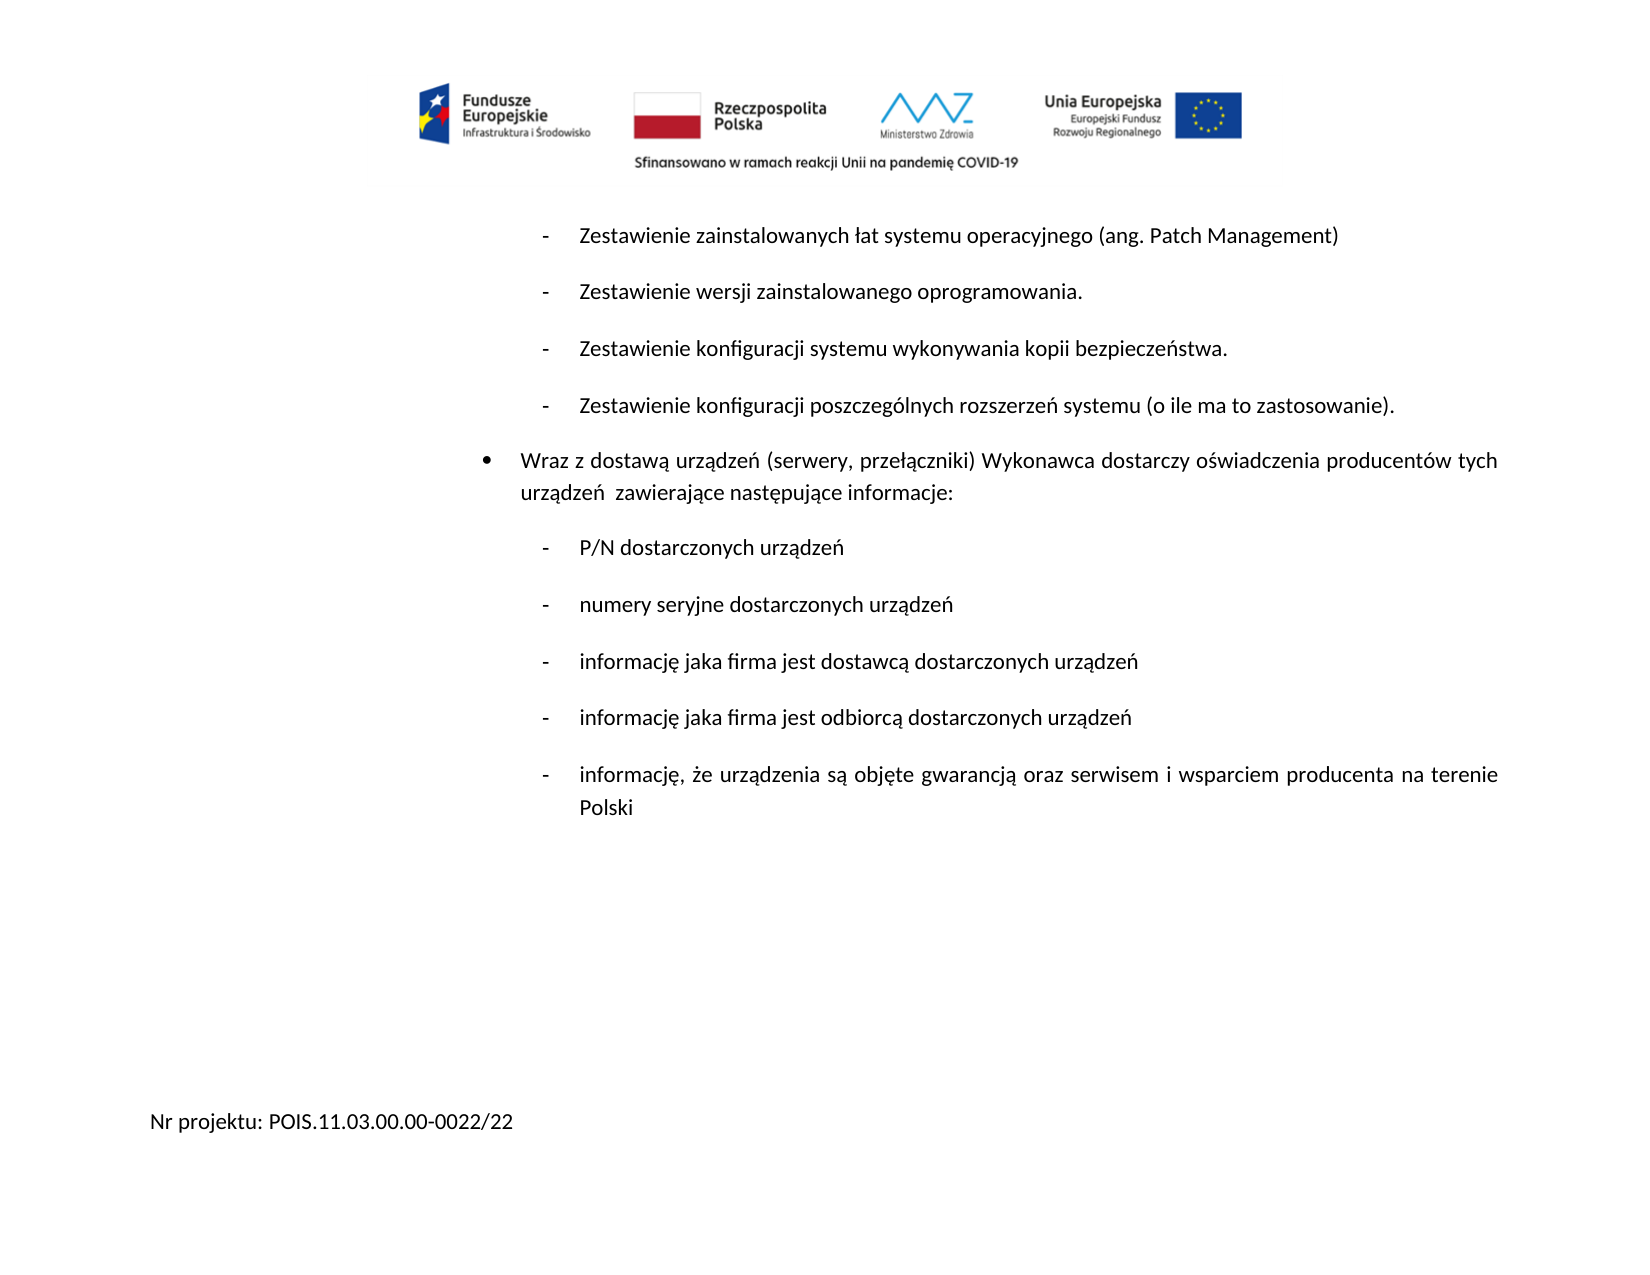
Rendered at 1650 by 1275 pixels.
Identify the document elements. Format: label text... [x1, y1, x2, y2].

list Zestawienie konfiguracji systemu wykonywania kopii bezpieczeństwa. [542, 332, 1500, 363]
list Wraz z dostawą urządzeń (serwery, przełączniki) Wykonawca dostarczy oświadczenia producentów tych urządzeń zawierające następujące informacje: [483, 446, 1500, 506]
list numery seryjne dostarczonych urządzeń [542, 588, 1500, 619]
picture [367, 75, 1283, 187]
list Zestawienie wersji zainstalowanego oprogramowania. [542, 276, 1500, 307]
list informację jaka firma jest dostawcą dostarczonych urządzeń [542, 644, 1500, 676]
list Zestawienie zainstalowanych łat systemu operacyjnego (ang. Patch Management) [542, 219, 1500, 250]
list informację, że urządzenia są objęte gwarancją oraz serwisem i wsparciem producenta na terenie Polski [542, 758, 1500, 822]
list Zestawienie konfiguracji poszczególnych rozszerzeń systemu (o ile ma to zastosowanie). [542, 389, 1500, 420]
list informację jaka firma jest odbiorcą dostarczonych urządzeń [542, 701, 1500, 733]
list P/N dostarczonych urządzeń [542, 531, 1500, 562]
